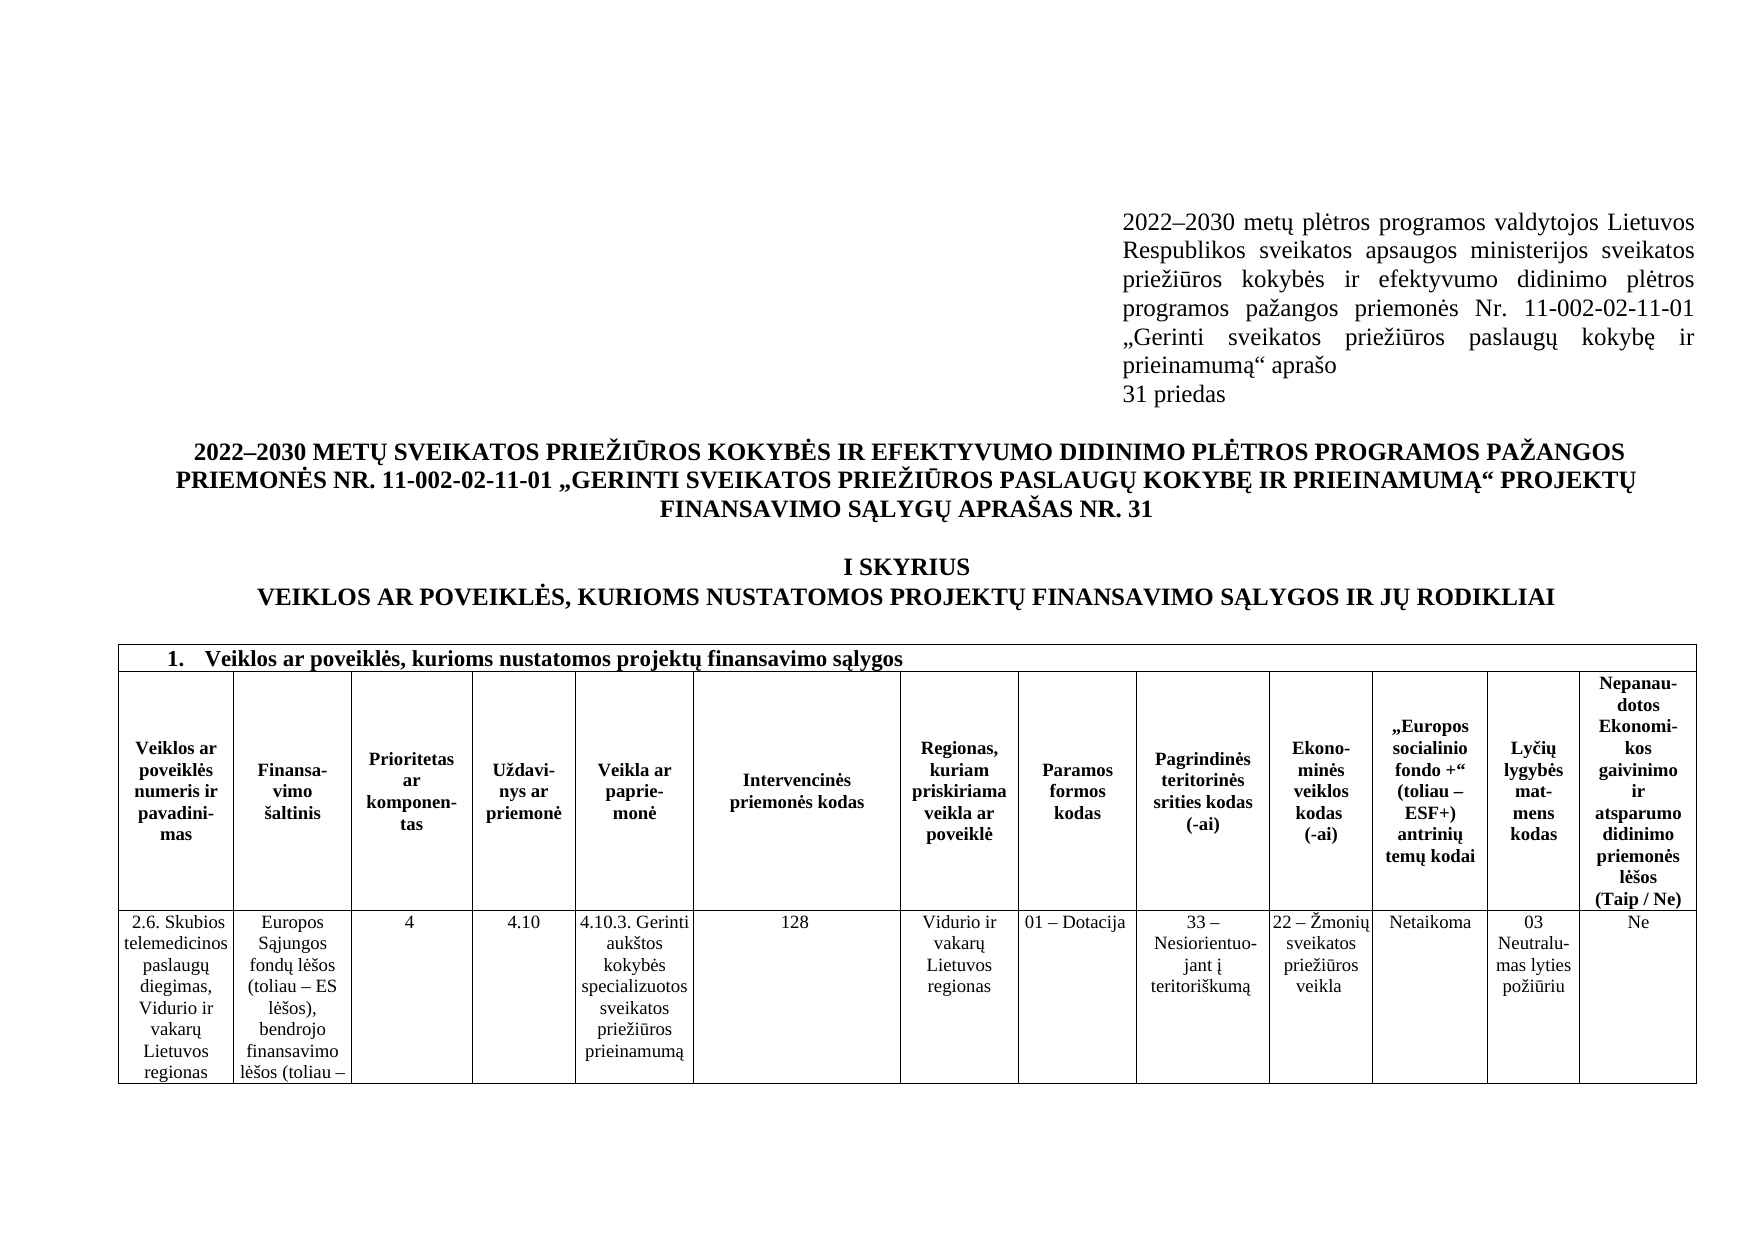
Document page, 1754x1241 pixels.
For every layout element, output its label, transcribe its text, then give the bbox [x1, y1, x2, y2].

table_cell Lyčių lygybės mat-mens kodas [1488, 672, 1579, 909]
table_cell Ekono-minės veiklos kodas (-ai) [1270, 672, 1372, 909]
table_cell Ne [1580, 911, 1696, 1083]
table_cell Intervencinės priemonės kodas [694, 672, 900, 909]
table_cell Regionas, kuriam priskiriama veikla ar poveiklė [901, 672, 1018, 909]
text I SKYRIUS [118, 552, 1695, 580]
text 2022–2030 metų plėtros programos valdytojos Lietuvos Respublikos sveikatos apsaugos ministerijos sveikatos priežiūros kokybės ir efektyvumo didinimo plėtros programos pažangos priemonės Nr. 11-002-02-11-01 „Gerinti sveikatos priežiūros paslaugų kokybę ir prieinamumą“ aprašo [1122, 207, 1695, 379]
text 2022–2030 METŲ SVEIKATOS PRIEŽIŪROS KOKYBĖS IR EFEKTYVUMO DIDINIMO PLĖTROS PROGRAMOS PAŽANGOS PRIEMONĖS NR. 11-002-02-11-01 „GERINTI SVEIKATOS PRIEŽIŪROS PASLAUGŲ KOKYBĘ IR PRIEINAMUMĄ“ PROJEKTŲ FINANSAVIMO SĄLYGŲ APRAŠAS NR. 31 [118, 437, 1695, 523]
table_cell 01 – Dotacija [1019, 911, 1136, 1083]
table_cell Netaikoma [1373, 911, 1487, 1083]
text VEIKLOS AR POVEIKLĖS, KURIOMS NUSTATOMOS PROJEKTŲ FINANSAVIMO SĄLYGOS IR JŲ RODIKLIAI [118, 582, 1695, 611]
table_cell 33 – Nesiorientuo- jant į teritoriškumą [1137, 911, 1269, 1083]
table_cell Vidurio ir vakarų Lietuvos regionas [901, 911, 1018, 1083]
table_cell Prioritetas ar komponen-tas [352, 672, 472, 909]
table_cell Uždavi-nys ar priemonė [473, 672, 575, 909]
table_cell 2.6. Skubios telemedicinos paslaugų diegimas, Vidurio ir vakarų Lietuvos regionas [119, 911, 233, 1083]
table_cell 128 [694, 911, 900, 1083]
table_cell „Europos socialinio fondo +“ (toliau – ESF+) antrinių temų kodai [1373, 672, 1487, 909]
table_cell Paramos formos kodas [1019, 672, 1136, 909]
table_cell 22 – Žmonių sveikatos priežiūros veikla [1270, 911, 1372, 1083]
text 31 priedas [1122, 379, 1695, 408]
table_cell 4.10.3. Gerinti aukštos kokybės specializuotos sveikatos priežiūros prieinamumą [576, 911, 693, 1083]
table_cell 4.10 [473, 911, 575, 1083]
table_cell Nepanau-dotos Ekonomi-kos gaivinimo ir atsparumo didinimo priemonės lėšos (Taip / Ne) [1580, 672, 1696, 909]
table_cell Pagrindinės teritorinės srities kodas (-ai) [1137, 672, 1269, 909]
table_cell 03 Neutralu-mas lyties požiūriu [1488, 911, 1579, 1083]
table_cell 4 [352, 911, 472, 1083]
table_header 1. Veiklos ar poveiklės, kurioms nustatomos projektų finansavimo sąlygos [119, 645, 1696, 671]
table_cell Europos Sąjungos fondų lėšos (toliau – ES lėšos), bendrojo finansavimo lėšos (toliau – [234, 911, 351, 1083]
table_cell Veikla ar paprie-monė [576, 672, 693, 909]
table_cell Veiklos ar poveiklės numeris ir pavadini-mas [119, 672, 233, 909]
table_cell Finansa-vimo šaltinis [234, 672, 351, 909]
